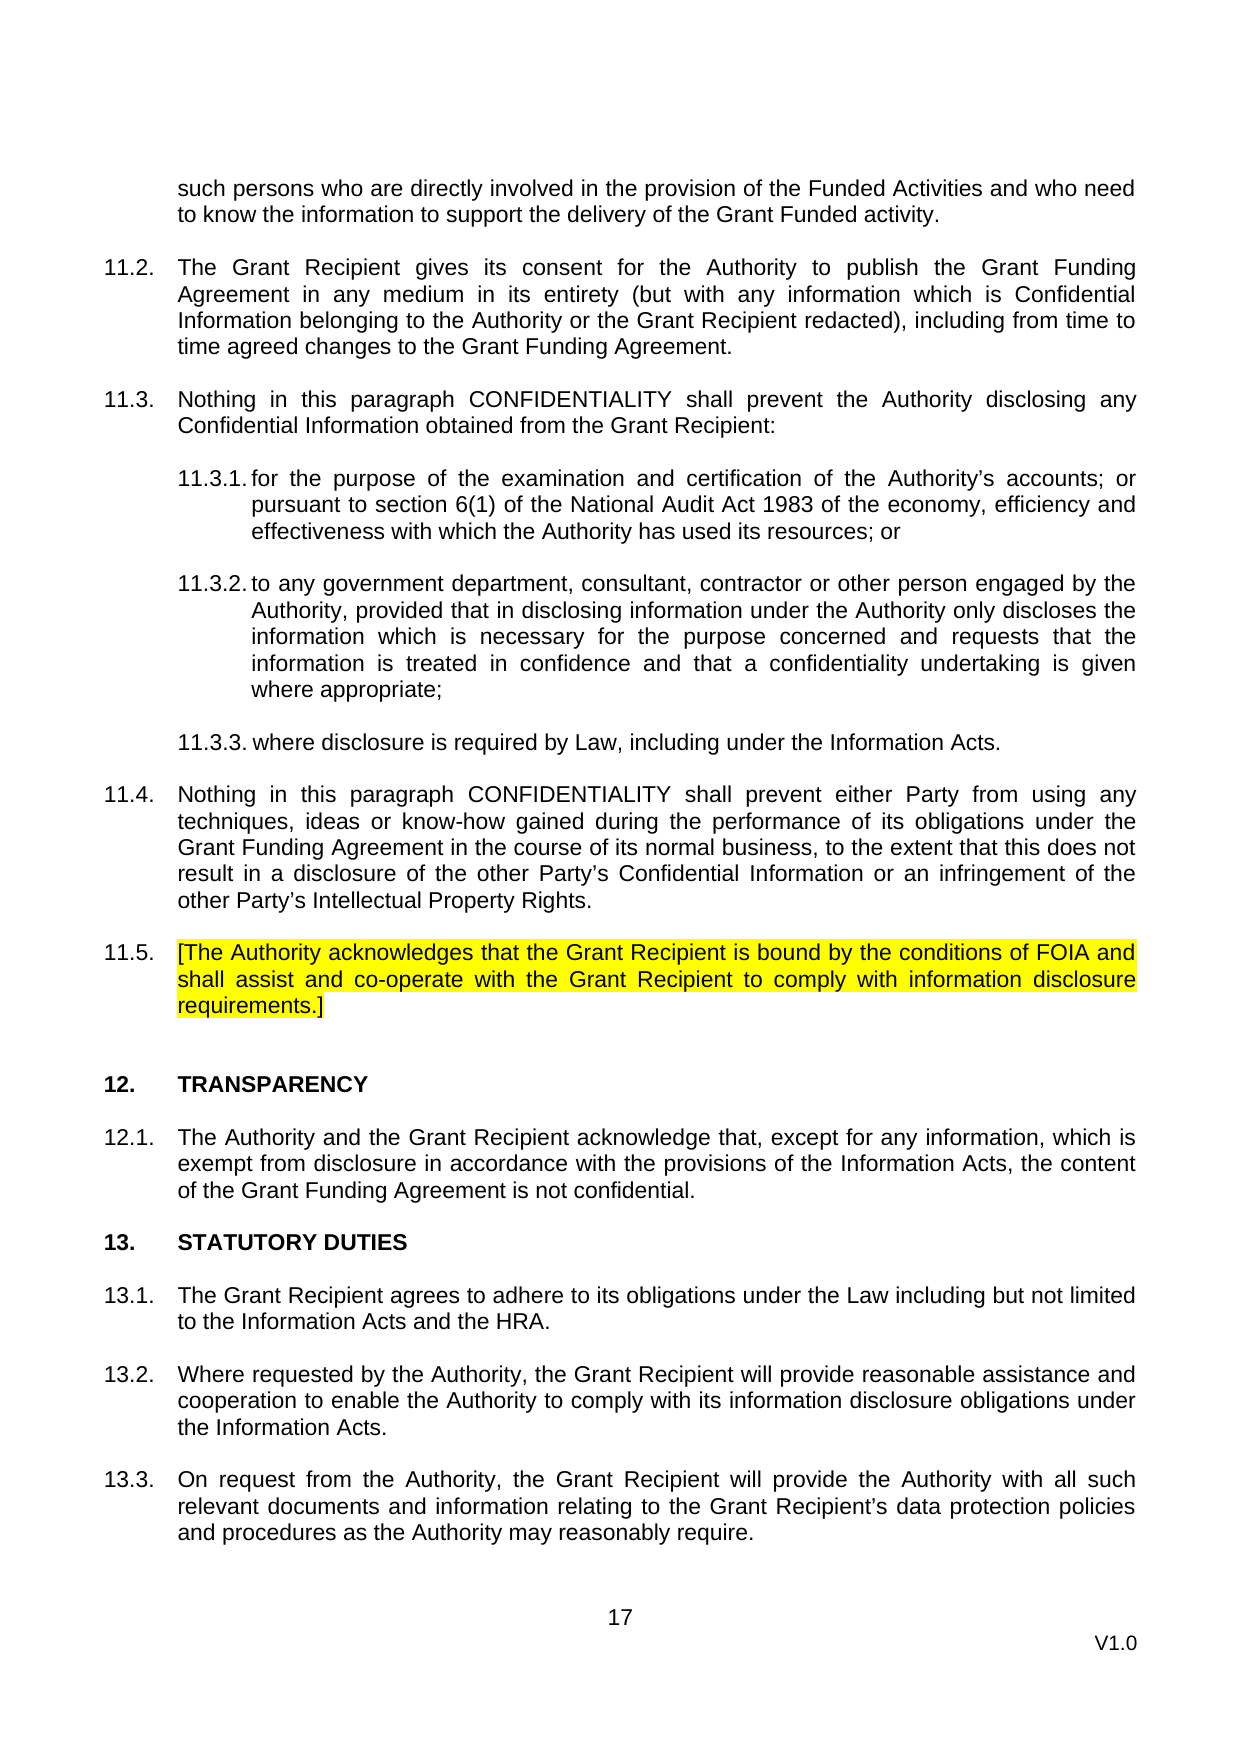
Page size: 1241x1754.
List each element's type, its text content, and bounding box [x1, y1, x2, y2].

list [The Authority acknowledges that the Grant Recipient is bound by the conditions of FOIA and shall assist and co-operate with the Grant Recipient to comply with information disclosure requirements.] [103, 939, 1137, 1018]
list The Authority and the Grant Recipient acknowledge that, except for any information, which is exempt from disclosure in accordance with the provisions of the Information Acts, the content of the Grant Funding Agreement is not confidential. [103, 1124, 1137, 1203]
list for the purpose of the examination and certification of the Authority’s accounts; or pursuant to section 6(1) of the National Audit Act 1983 of the economy, efficiency and effectiveness with which the Authority has used its resources; or [177, 465, 1137, 544]
list Where requested by the Authority, the Grant Recipient will provide reasonable assistance and cooperation to enable the Authority to comply with its information disclosure obligations under the Information Acts. [103, 1361, 1137, 1440]
subtitle TRANSPARENCY [103, 1071, 1137, 1097]
list The Grant Recipient agrees to adhere to its obligations under the Law including but not limited to the Information Acts and the HRA. [103, 1282, 1137, 1335]
list The Grant Recipient gives its consent for the Authority to publish the Grant Funding Agreement in any medium in its entirety (but with any information which is Confidential Information belonging to the Authority or the Grant Recipient redacted), including from time to time agreed changes to the Grant Funding Agreement. [103, 254, 1137, 359]
list Except to the extent set out in this paragraph 11 or where disclosure is expressly permitted, the Grant Recipient shall treat all Confidential Information belonging to the Authority as confidential and shall not disclose any Confidential Information belonging to the Authority to any other person without the prior written consent of the Authority, except to such persons who are directly involved in the provision of the Funded Activities and who need to know the information to support the delivery of the Grant Funded activity. [103, 175, 1137, 228]
list Nothing in this paragraph 11 shall prevent the Authority disclosing any Confidential Information obtained from the Grant Recipient: [103, 386, 1137, 439]
list On request from the Authority, the Grant Recipient will provide the Authority with all such relevant documents and information relating to the Grant Recipient’s data protection policies and procedures as the Authority may reasonably require. [103, 1466, 1137, 1546]
list where disclosure is required by Law, including under the Information Acts. [177, 728, 1137, 755]
list Nothing in this paragraph 11 shall prevent either Party from using any techniques, ideas or know-how gained during the performance of its obligations under the Grant Funding Agreement in the course of its normal business, to the extent that this does not result in a disclosure of the other Party’s Confidential Information or an infringement of the other Party’s Intellectual Property Rights. [103, 781, 1137, 913]
subtitle STATUTORY DUTIES [103, 1229, 1137, 1256]
list to any government department, consultant, contractor or other person engaged by the Authority, provided that in disclosing information under the Authority only discloses the information which is necessary for the purpose concerned and requests that the information is treated in confidence and that a confidentiality undertaking is given where appropriate; [177, 570, 1137, 702]
